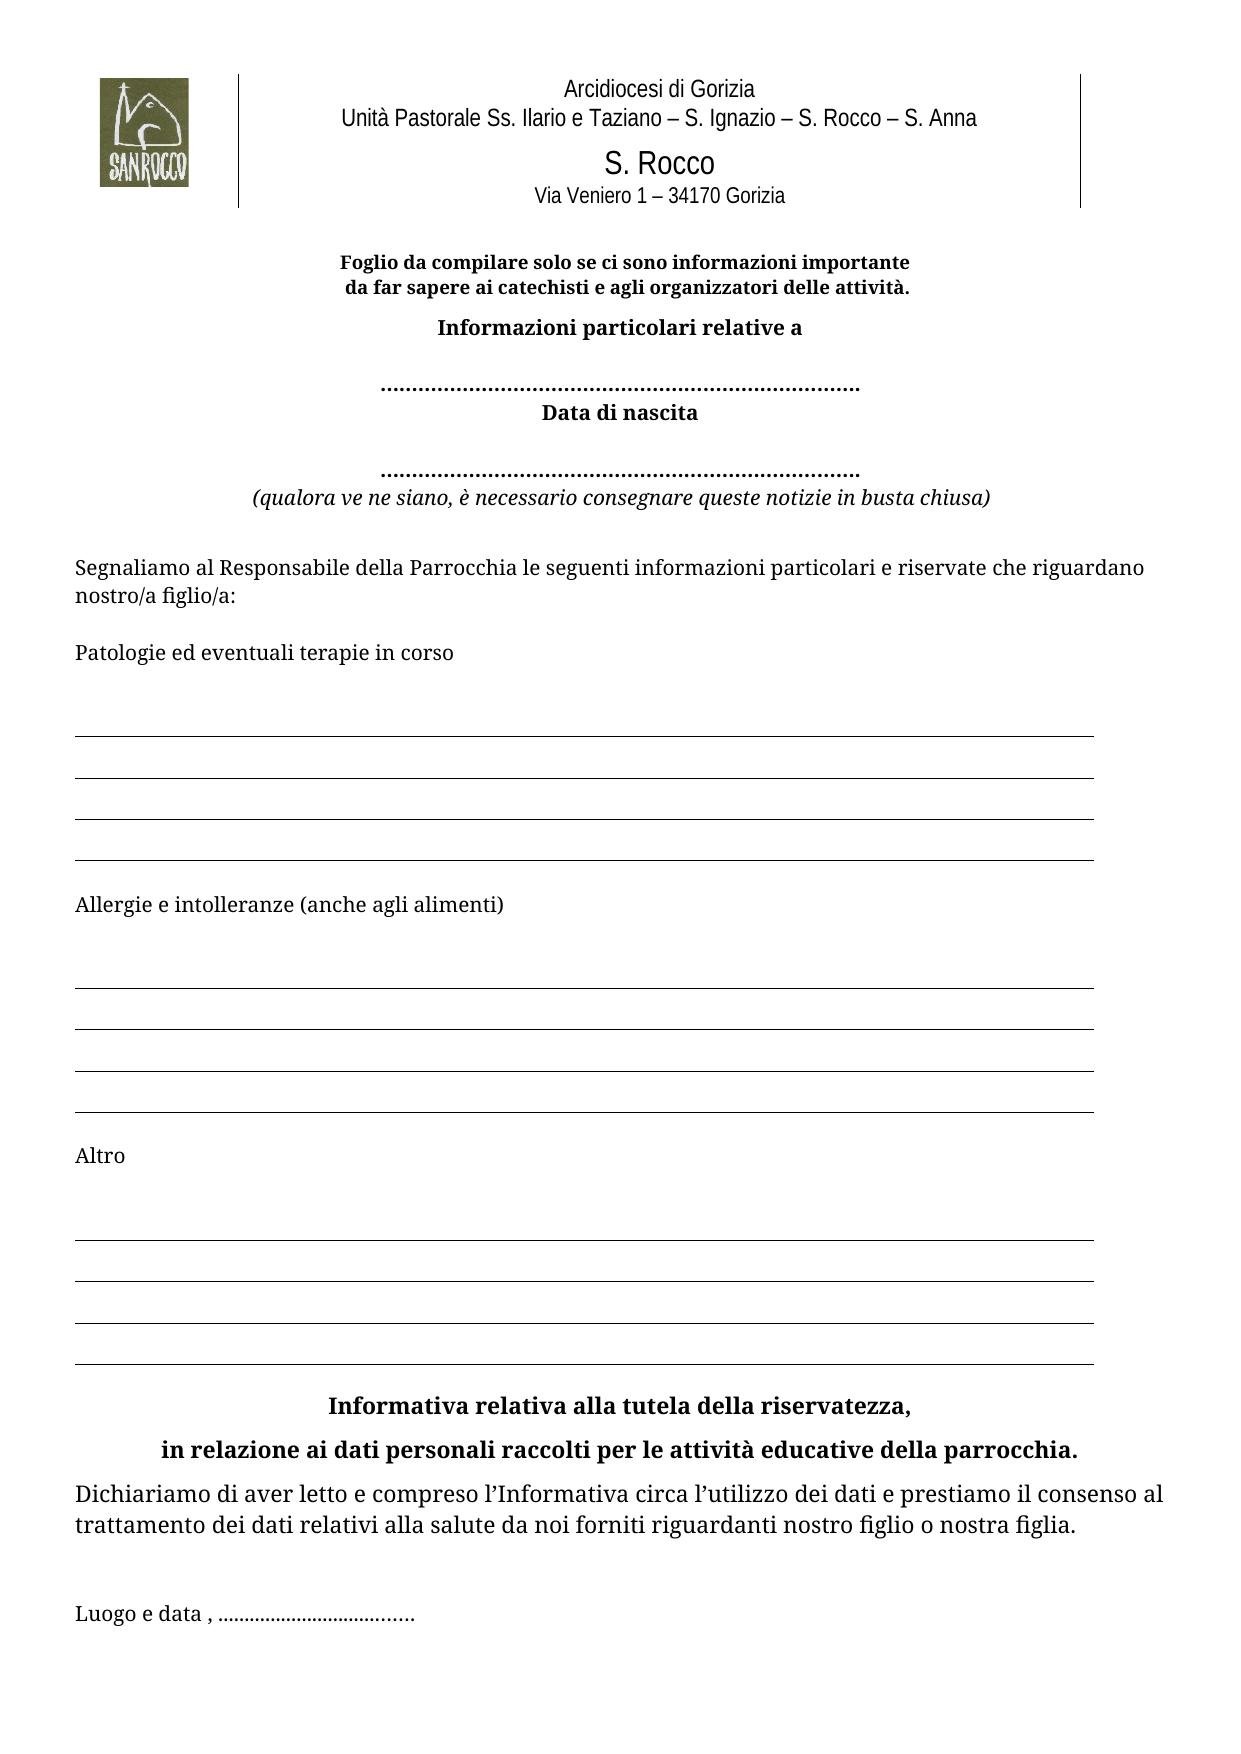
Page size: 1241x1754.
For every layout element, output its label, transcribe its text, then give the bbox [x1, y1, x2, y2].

table_cell [75, 1282, 1093, 1322]
table_header [75, 947, 1093, 988]
table_cell [75, 1241, 1093, 1281]
table_cell [75, 1030, 1093, 1071]
text Luogo e data , ..............................……. [75, 1599, 1165, 1628]
table_cell [75, 1072, 1093, 1112]
table_cell [75, 779, 1093, 819]
text Patologie ed eventuali terapie in corso [75, 638, 1165, 666]
text Altro [75, 1141, 1165, 1170]
picture [119, 78, 193, 187]
table_header [75, 695, 1093, 736]
table_cell [75, 737, 1093, 777]
text (qualora ve ne siano, è necessario consegnare queste notizie in busta chiusa) [75, 483, 1165, 512]
table_header [75, 1198, 1093, 1240]
text …………………………………………………………………. [75, 455, 1165, 483]
table_cell [75, 820, 1093, 860]
text Foglio da compilare solo se ci sono informazioni importante da far sapere ai catechisti e agli organizzatori delle attività. [178, 249, 1077, 300]
table_cell [75, 989, 1093, 1029]
text Informazioni particolari relative a [75, 313, 1165, 341]
text Segnaliamo al Responsabile della Parrocchia le seguenti informazioni particolari e riservate che riguardano nostro/a figlio/a: [75, 553, 1165, 609]
text …………………………………………………………………. [75, 369, 1165, 398]
text Dichiariamo di aver letto e compreso l’Informativa circa l’utilizzo dei dati e prestiamo il consenso al trattamento dei dati relativi alla salute da noi forniti riguardanti nostro figlio o nostra figlia. [75, 1478, 1165, 1540]
text Informativa relativa alla tutela della riservatezza, [75, 1390, 1165, 1422]
table_cell [75, 1324, 1093, 1364]
text Data di nascita [75, 398, 1165, 426]
text in relazione ai dati personali raccolti per le attività educative della parrocchia. [75, 1434, 1165, 1465]
text Allergie e intolleranze (anche agli alimenti) [75, 890, 1165, 918]
